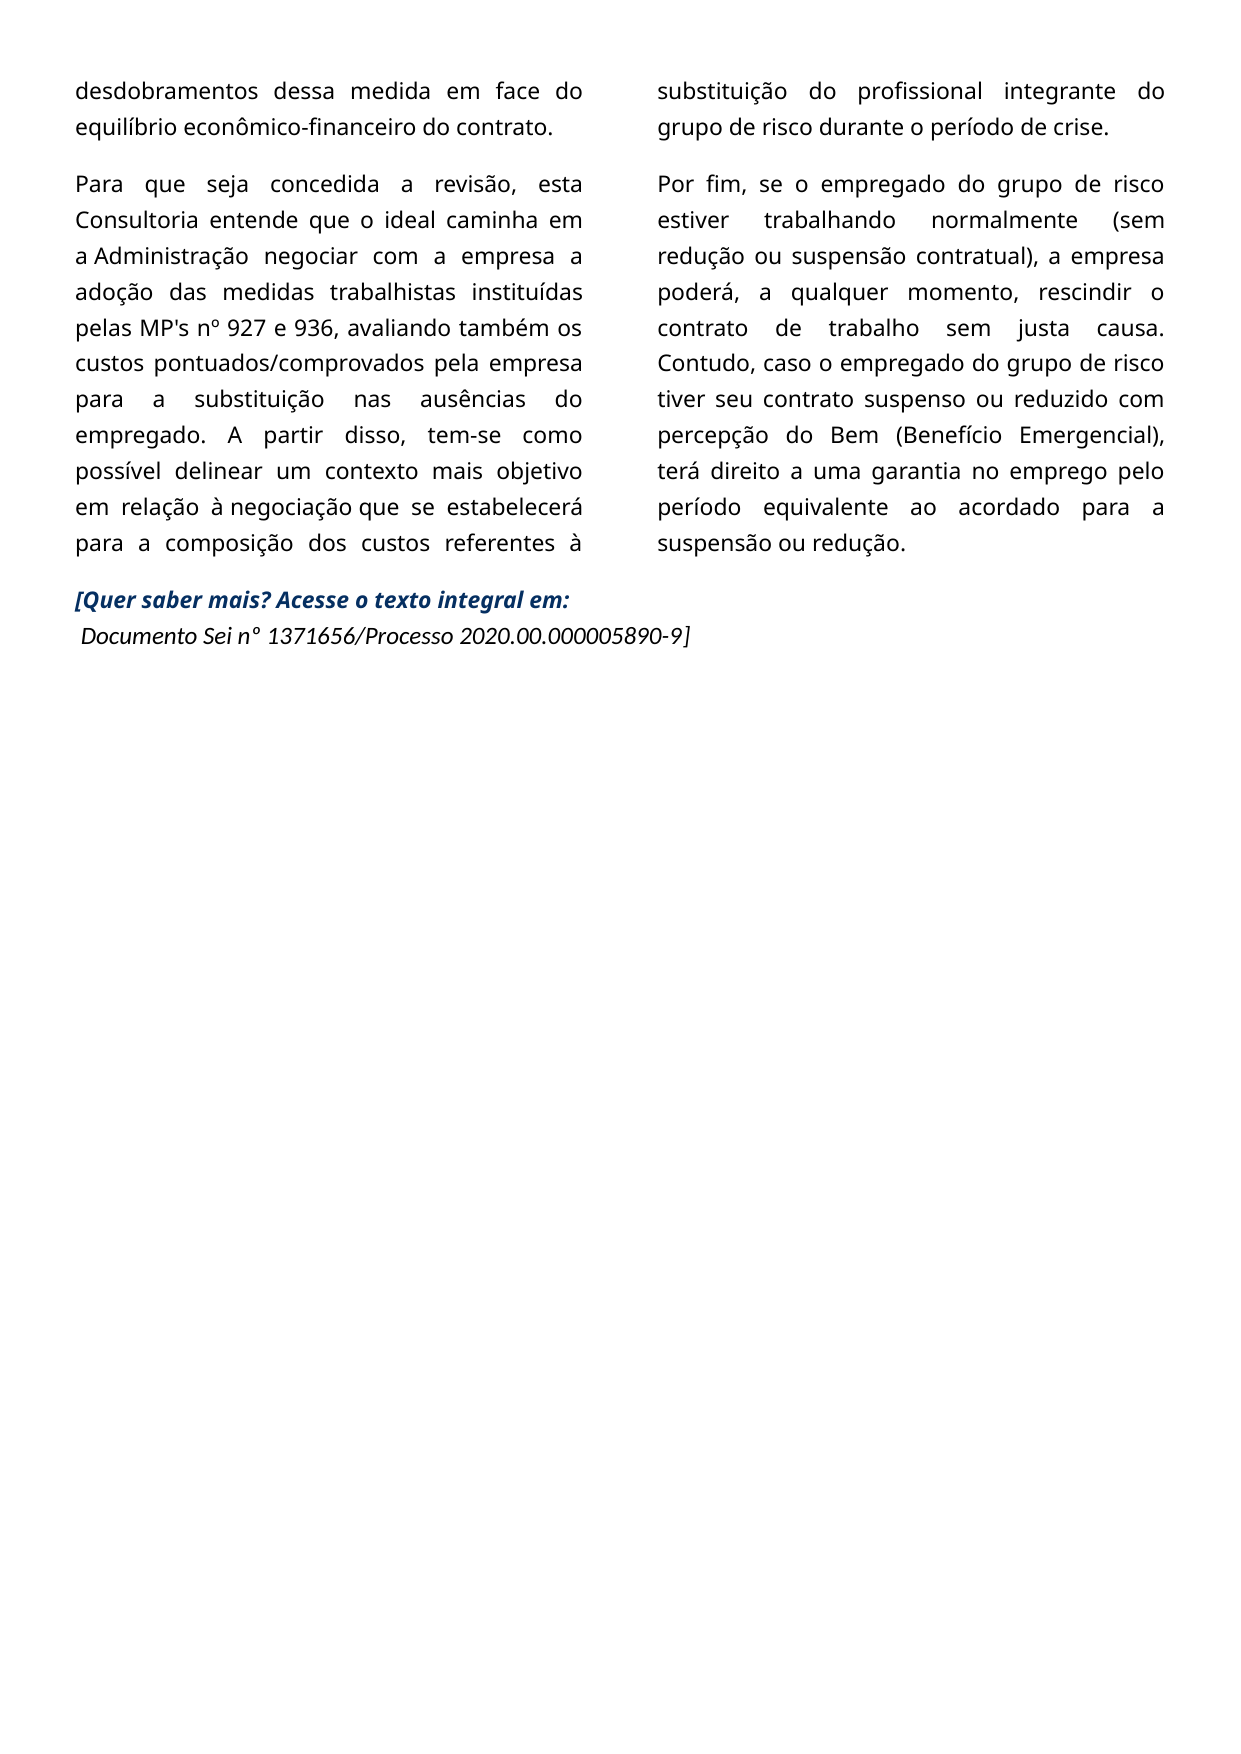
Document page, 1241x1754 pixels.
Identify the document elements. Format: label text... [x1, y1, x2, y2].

text Para que seja concedida a revisão, esta Consultoria entende que o ideal caminha em a Administração negociar com a empresa a adoção das medidas trabalhistas instituídas pelas MP's nº 927 e 936, avaliando também os custos pontuados/comprovados pela empresa para a substituição nas ausências do empregado. A partir disso, tem-se como possível delinear um contexto mais objetivo em relação à negociação que se estabelecerá para a composição dos custos referentes à [75, 168, 583, 558]
text [Quer saber mais? Acesse o texto integral em: [75, 584, 1165, 615]
text desdobramentos dessa medida em face do equilíbrio econômico-financeiro do contrato. [75, 75, 583, 142]
text substituição do profissional integrante do grupo de risco durante o período de crise. [657, 75, 1165, 142]
text Documento Sei nº 1371656/Processo 2020.00.000005890-9] [75, 620, 1165, 650]
text Por fim, se o empregado do grupo de risco estiver trabalhando normalmente (sem redução ou suspensão contratual), a empresa poderá, a qualquer momento, rescindir o contrato de trabalho sem justa causa. Contudo, caso o empregado do grupo de risco tiver seu contrato suspenso ou reduzido com percepção do Bem (Benefício Emergencial), terá direito a uma garantia no emprego pelo período equivalente ao acordado para a suspensão ou redução. [657, 168, 1165, 558]
